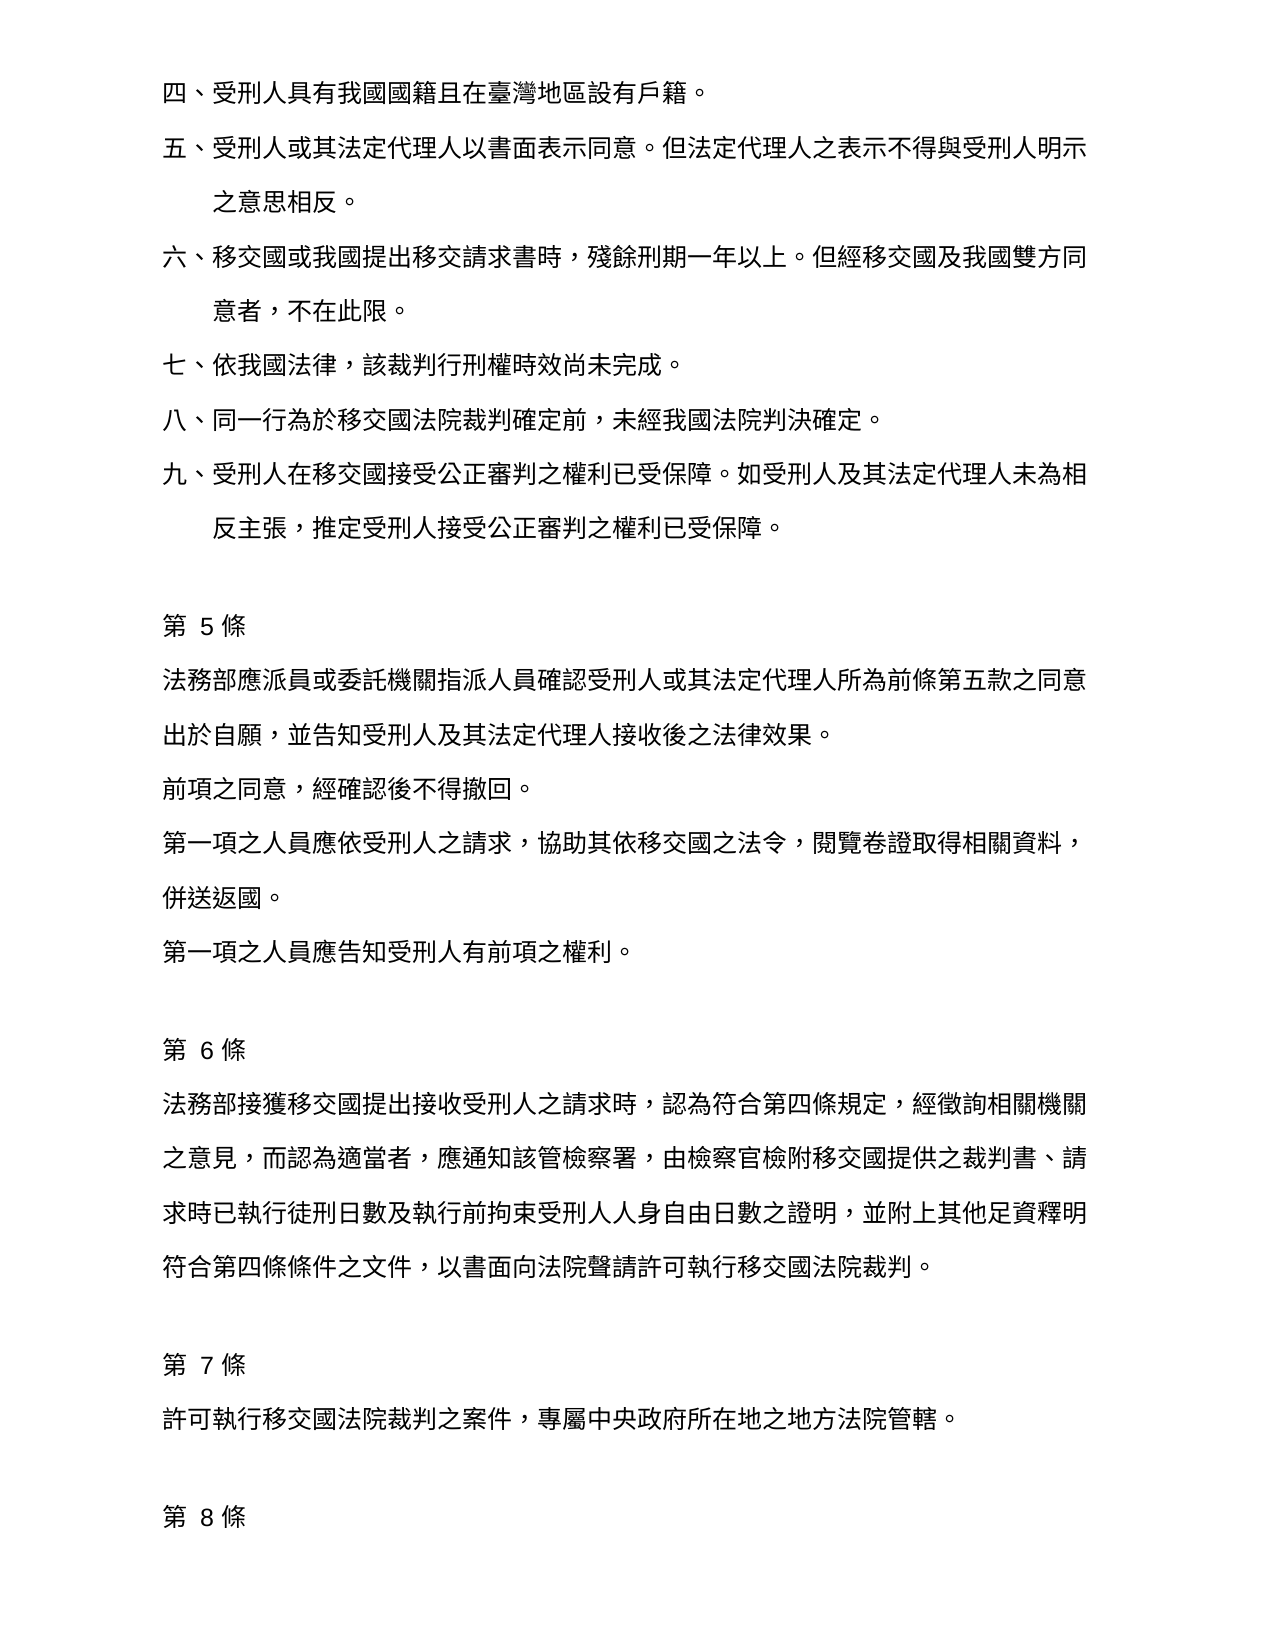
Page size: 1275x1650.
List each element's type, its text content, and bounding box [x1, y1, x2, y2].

text 六、移交國或我國提出移交請求書時，殘餘刑期一年以上。但經移交國及我國雙方同意者，不在此限。 [162, 237, 1107, 328]
text 七、依我國法律，該裁判行刑權時效尚未完成。 [162, 346, 1107, 382]
text 四、受刑人具有我國國籍且在臺灣地區設有戶籍。 [162, 74, 1107, 110]
text 第 6 條 [162, 1030, 1107, 1066]
text 第 7 條 [162, 1345, 1107, 1381]
text 五、受刑人或其法定代理人以書面表示同意。但法定代理人之表示不得與受刑人明示之意思相反。 [162, 128, 1107, 219]
text 第一項之人員應告知受刑人有前項之權利。 [162, 933, 1107, 969]
text 法務部接獲移交國提出接收受刑人之請求時，認為符合第四條規定，經徵詢相關機關之意見，而認為適當者，應通知該管檢察署，由檢察官檢附移交國提供之裁判書、請求時已執行徒刑日數及執行前拘束受刑人人身自由日數之證明，並附上其他足資釋明符合第四條條件之文件，以書面向法院聲請許可執行移交國法院裁判。 [162, 1084, 1107, 1284]
text 許可執行移交國法院裁判之案件，專屬中央政府所在地之地方法院管轄。 [162, 1399, 1107, 1436]
text 九、受刑人在移交國接受公正審判之權利已受保障。如受刑人及其法定代理人未為相反主張，推定受刑人接受公正審判之權利已受保障。 [162, 454, 1107, 545]
text 第 5 條 [162, 606, 1107, 643]
text 第一項之人員應依受刑人之請求，協助其依移交國之法令，閱覽卷證取得相關資料，併送返國。 [162, 824, 1107, 914]
text 前項之同意，經確認後不得撤回。 [162, 769, 1107, 806]
text 法務部應派員或委託機關指派人員確認受刑人或其法定代理人所為前條第五款之同意出於自願，並告知受刑人及其法定代理人接收後之法律效果。 [162, 661, 1107, 751]
text 八、同一行為於移交國法院裁判確定前，未經我國法院判決確定。 [162, 400, 1107, 436]
text 第 8 條 [162, 1497, 1107, 1533]
